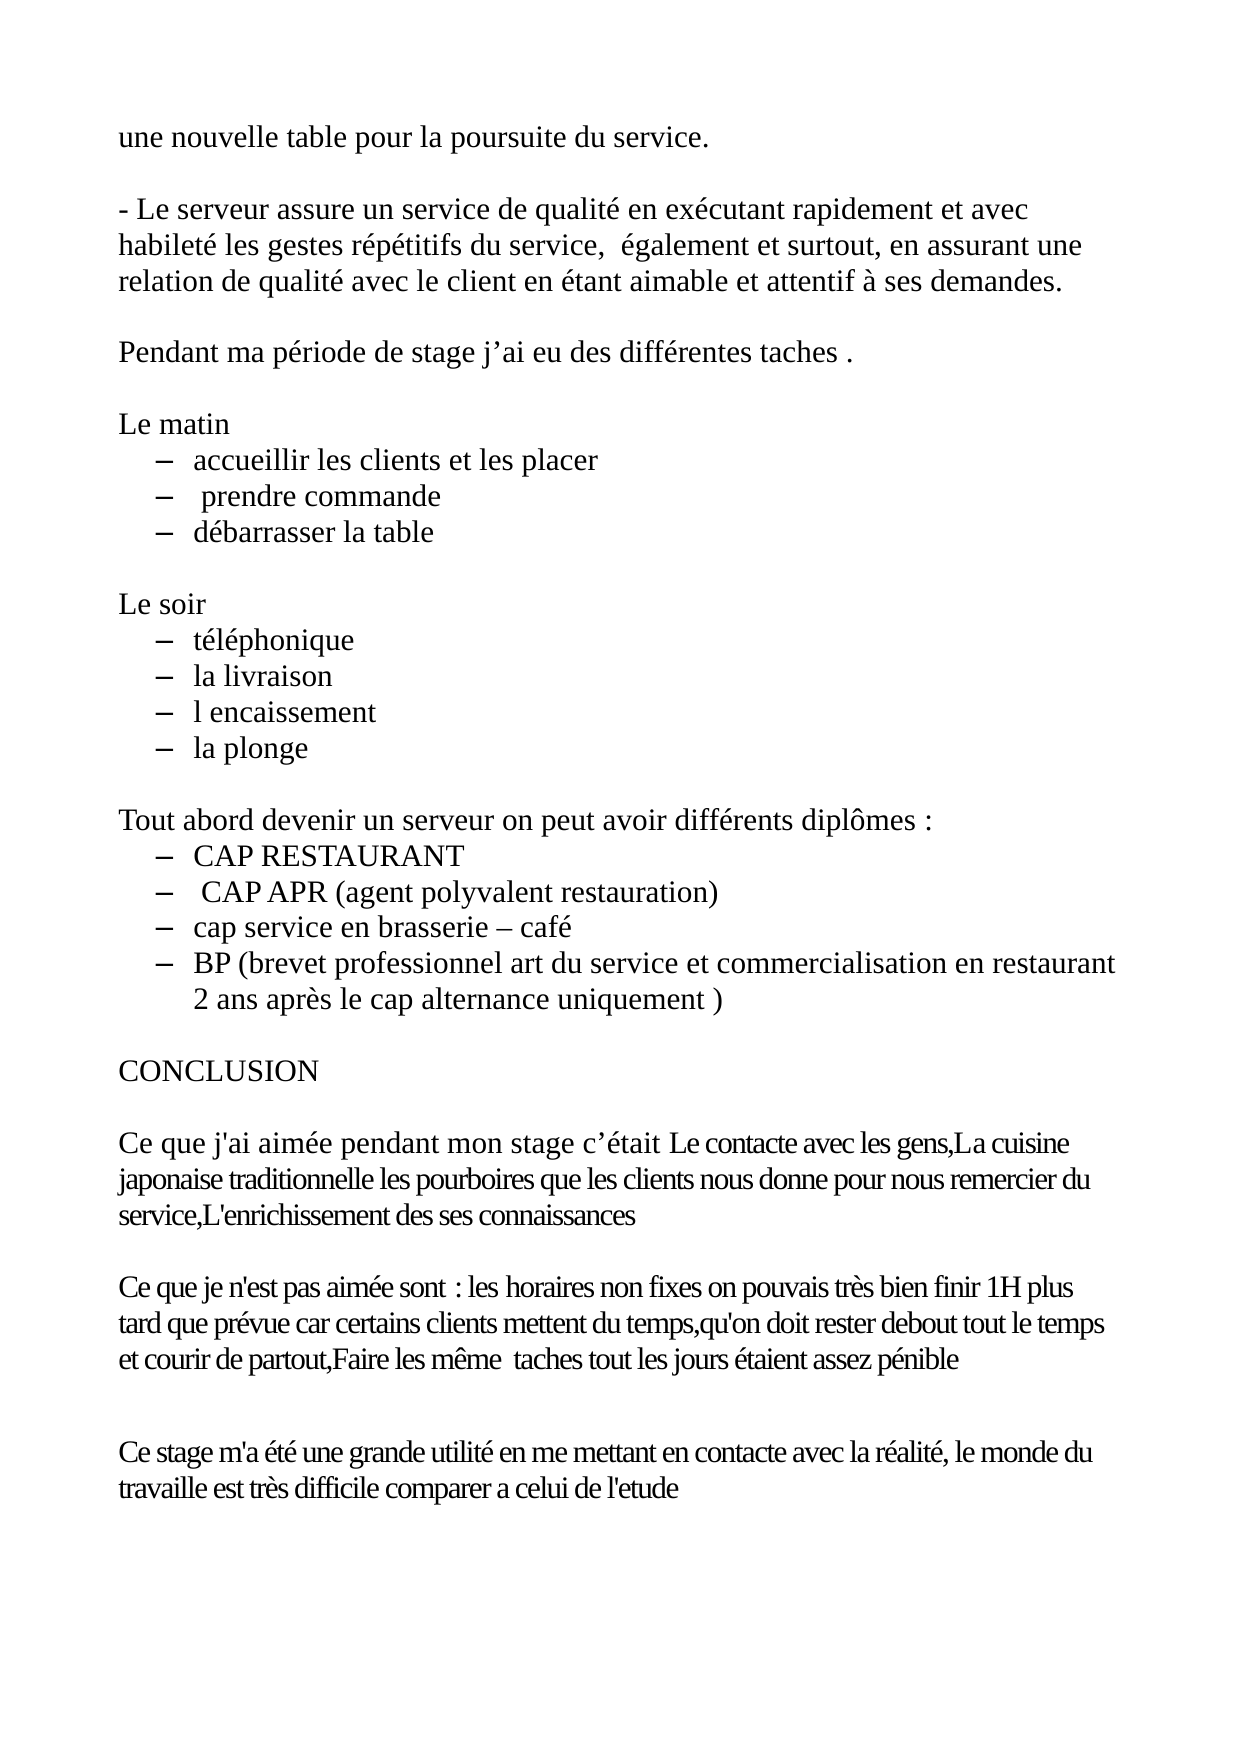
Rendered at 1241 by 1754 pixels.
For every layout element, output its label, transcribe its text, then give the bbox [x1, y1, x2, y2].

text CONCLUSION [118, 1052, 1122, 1088]
list la livraison [156, 657, 1122, 693]
list prendre commande [156, 477, 1122, 513]
text Le soir [118, 585, 1122, 621]
list cap service en brasserie – café [156, 909, 1122, 945]
text Ce que j'ai aimée pendant mon stage c’était Le contacte avec les gens,La cuisine japonaise traditionnelle les pourboires que les clients nous donne pour nous remercier du service,L'enrichissement des ses connaissances [118, 1124, 1122, 1232]
list CAP RESTAURANT [156, 837, 1122, 873]
list BP (brevet professionnel art du service et commercialisation en restaurant 2 ans après le cap alternance uniquement ) [156, 945, 1122, 1017]
list CAP APR (agent polyvalent restauration) [156, 873, 1122, 909]
text Ce stage m'a été une grande utilité en me mettant en contacte avec la réalité, le monde du travaille est très difficile comparer a celui de l'etude [118, 1433, 1122, 1505]
text Ce que je n'est pas aimée sont : les horaires non fixes on pouvais très bien finir 1H plus tard que prévue car certains clients mettent du temps,qu'on doit rester debout tout le temps et courir de partout,Faire les même taches tout les jours étaient assez pénible [118, 1268, 1122, 1376]
list la plonge [156, 729, 1122, 765]
list débarrasser la table [156, 513, 1122, 549]
text Tout abord devenir un serveur on peut avoir différents diplômes : [118, 801, 1122, 837]
text Pendant ma période de stage j’ai eu des différentes taches . [118, 334, 1122, 370]
text une nouvelle table pour la poursuite du service. - Le serveur assure un service de qualité en exécutant rapidement et avec habileté les gestes répétitifs du service, également et surtout, en assurant une relation de qualité avec le client en étant aimable et attentif à ses demandes. [118, 118, 1122, 298]
text Le matin [118, 406, 1122, 442]
list l encaissement [156, 693, 1122, 729]
list téléphonique [156, 621, 1122, 657]
list accueillir les clients et les placer [156, 442, 1122, 477]
